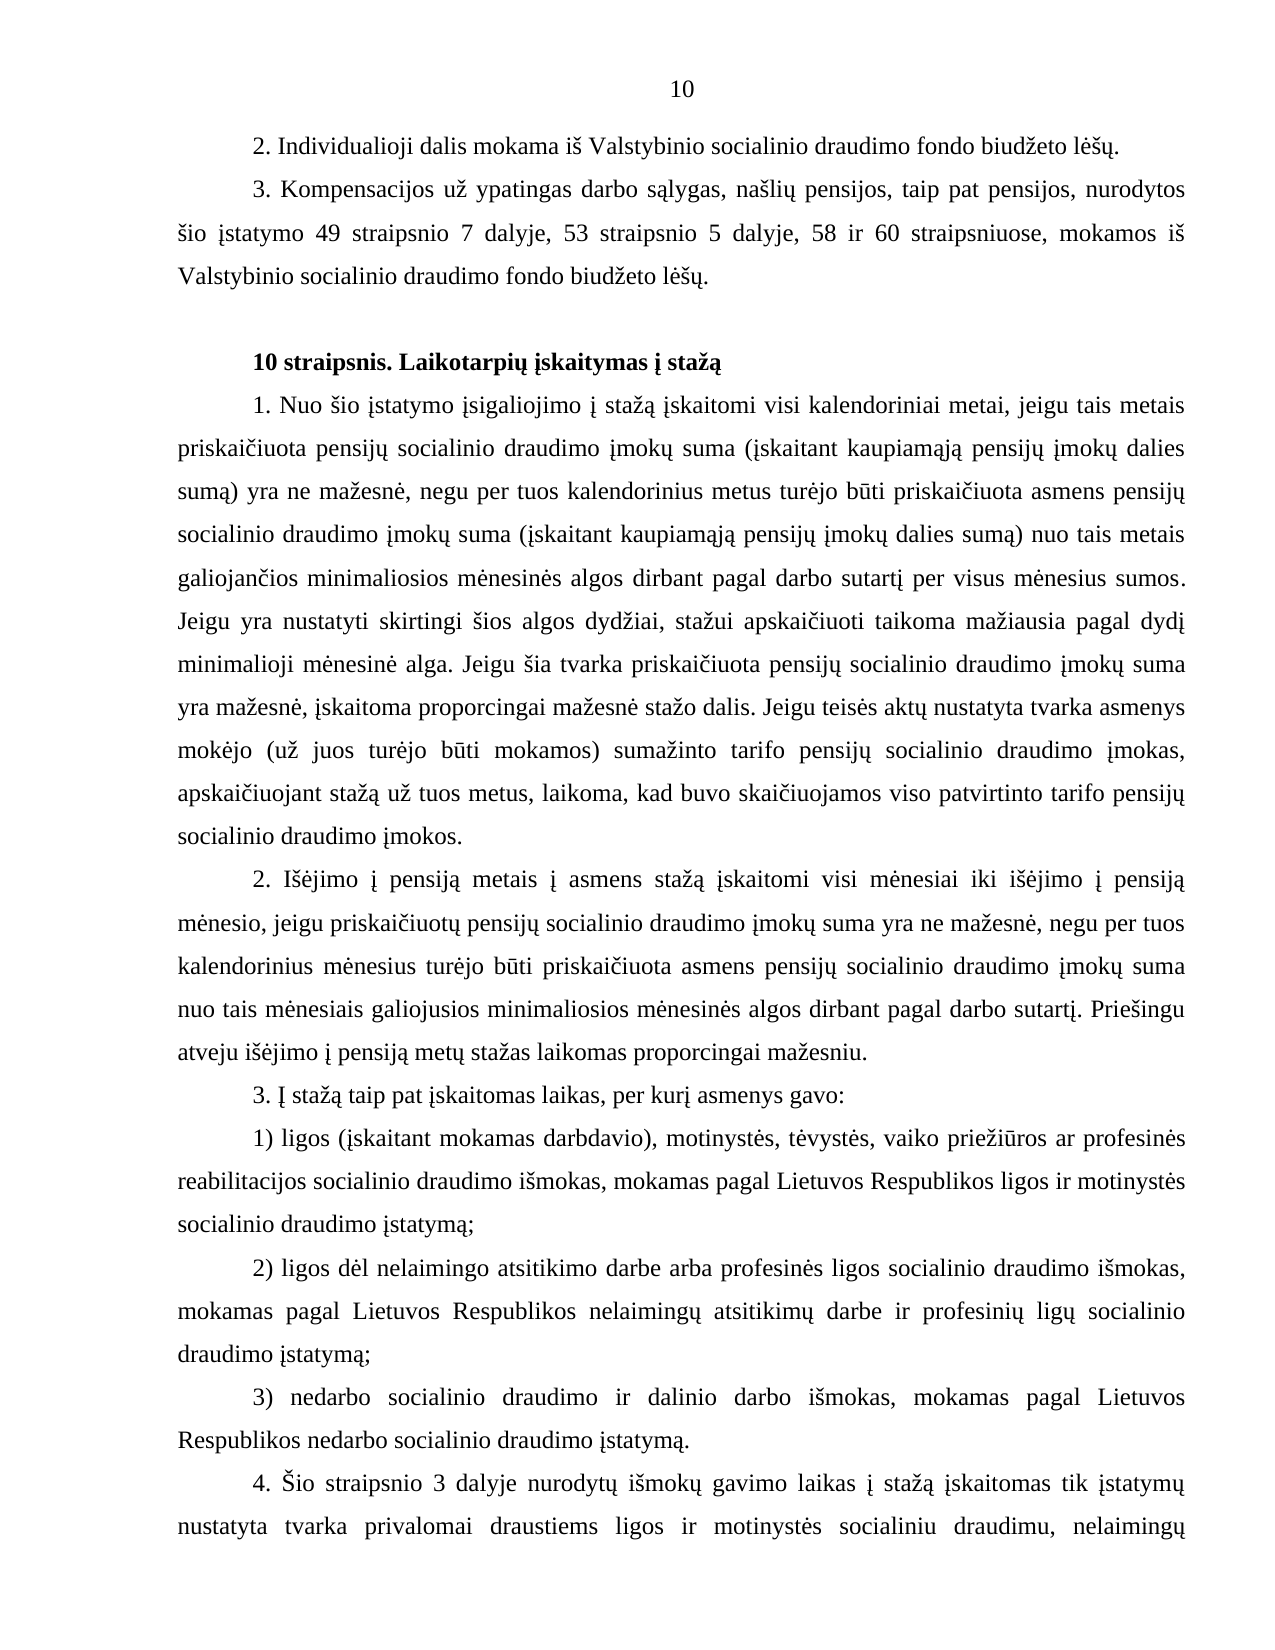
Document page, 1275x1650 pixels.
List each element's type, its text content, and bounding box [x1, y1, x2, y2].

text 3) nedarbo socialinio draudimo ir dalinio darbo išmokas, mokamas pagal Lietuvos Respublikos nedarbo socialinio draudimo įstatymą. [177, 1382, 1186, 1454]
text 4. Šio straipsnio 3 dalyje nurodytų išmokų gavimo laikas į stažą įskaitomas tik įstatymų nustatyta tvarka privalomai draustiems ligos ir motinystės socialiniu draudimu, nelaimingų [177, 1468, 1186, 1540]
text 10 straipsnis. Laikotarpių įskaitymas į stažą [177, 347, 1186, 376]
text 1. Nuo šio įstatymo įsigaliojimo į stažą įskaitomi visi kalendoriniai metai, jeigu tais metais priskaičiuota pensijų socialinio draudimo įmokų suma (įskaitant kaupiamąją pensijų įmokų dalies sumą) yra ne mažesnė, negu per tuos kalendorinius metus turėjo būti priskaičiuota asmens pensijų socialinio draudimo įmokų suma (įskaitant kaupiamąją pensijų įmokų dalies sumą) nuo tais metais galiojančios minimaliosios mėnesinės algos dirbant pagal darbo sutartį per visus mėnesius sumos. Jeigu yra nustatyti skirtingi šios algos dydžiai, stažui apskaičiuoti taikoma mažiausia pagal dydį minimalioji mėnesinė alga. Jeigu šia tvarka priskaičiuota pensijų socialinio draudimo įmokų suma yra mažesnė, įskaitoma proporcingai mažesnė stažo dalis. Jeigu teisės aktų nustatyta tvarka asmenys mokėjo (už juos turėjo būti mokamos) sumažinto tarifo pensijų socialinio draudimo įmokas, apskaičiuojant stažą už tuos metus, laikoma, kad buvo skaičiuojamos viso patvirtinto tarifo pensijų socialinio draudimo įmokos. [177, 390, 1186, 850]
text 1) ligos (įskaitant mokamas darbdavio), motinystės, tėvystės, vaiko priežiūros ar profesinės reabilitacijos socialinio draudimo išmokas, mokamas pagal Lietuvos Respublikos ligos ir motinystės socialinio draudimo įstatymą; [177, 1123, 1186, 1238]
text 2) ligos dėl nelaimingo atsitikimo darbe arba profesinės ligos socialinio draudimo išmokas, mokamas pagal Lietuvos Respublikos nelaimingų atsitikimų darbe ir profesinių ligų socialinio draudimo įstatymą; [177, 1253, 1186, 1368]
text 2. Išėjimo į pensiją metais į asmens stažą įskaitomi visi mėnesiai iki išėjimo į pensiją mėnesio, jeigu priskaičiuotų pensijų socialinio draudimo įmokų suma yra ne mažesnė, negu per tuos kalendorinius mėnesius turėjo būti priskaičiuota asmens pensijų socialinio draudimo įmokų suma nuo tais mėnesiais galiojusios minimaliosios mėnesinės algos dirbant pagal darbo sutartį. Priešingu atveju išėjimo į pensiją metų stažas laikomas proporcingai mažesniu. [177, 864, 1186, 1066]
text 2. Individualioji dalis mokama iš Valstybinio socialinio draudimo fondo biudžeto lėšų. [177, 131, 1186, 160]
text 3. Į stažą taip pat įskaitomas laikas, per kurį asmenys gavo: [177, 1080, 1186, 1109]
text 3. Kompensacijos už ypatingas darbo sąlygas, našlių pensijos, taip pat pensijos, nurodytos šio įstatymo 49 straipsnio 7 dalyje, 53 straipsnio 5 dalyje, 58 ir 60 straipsniuose, mokamos iš Valstybinio socialinio draudimo fondo biudžeto lėšų. [177, 174, 1186, 289]
